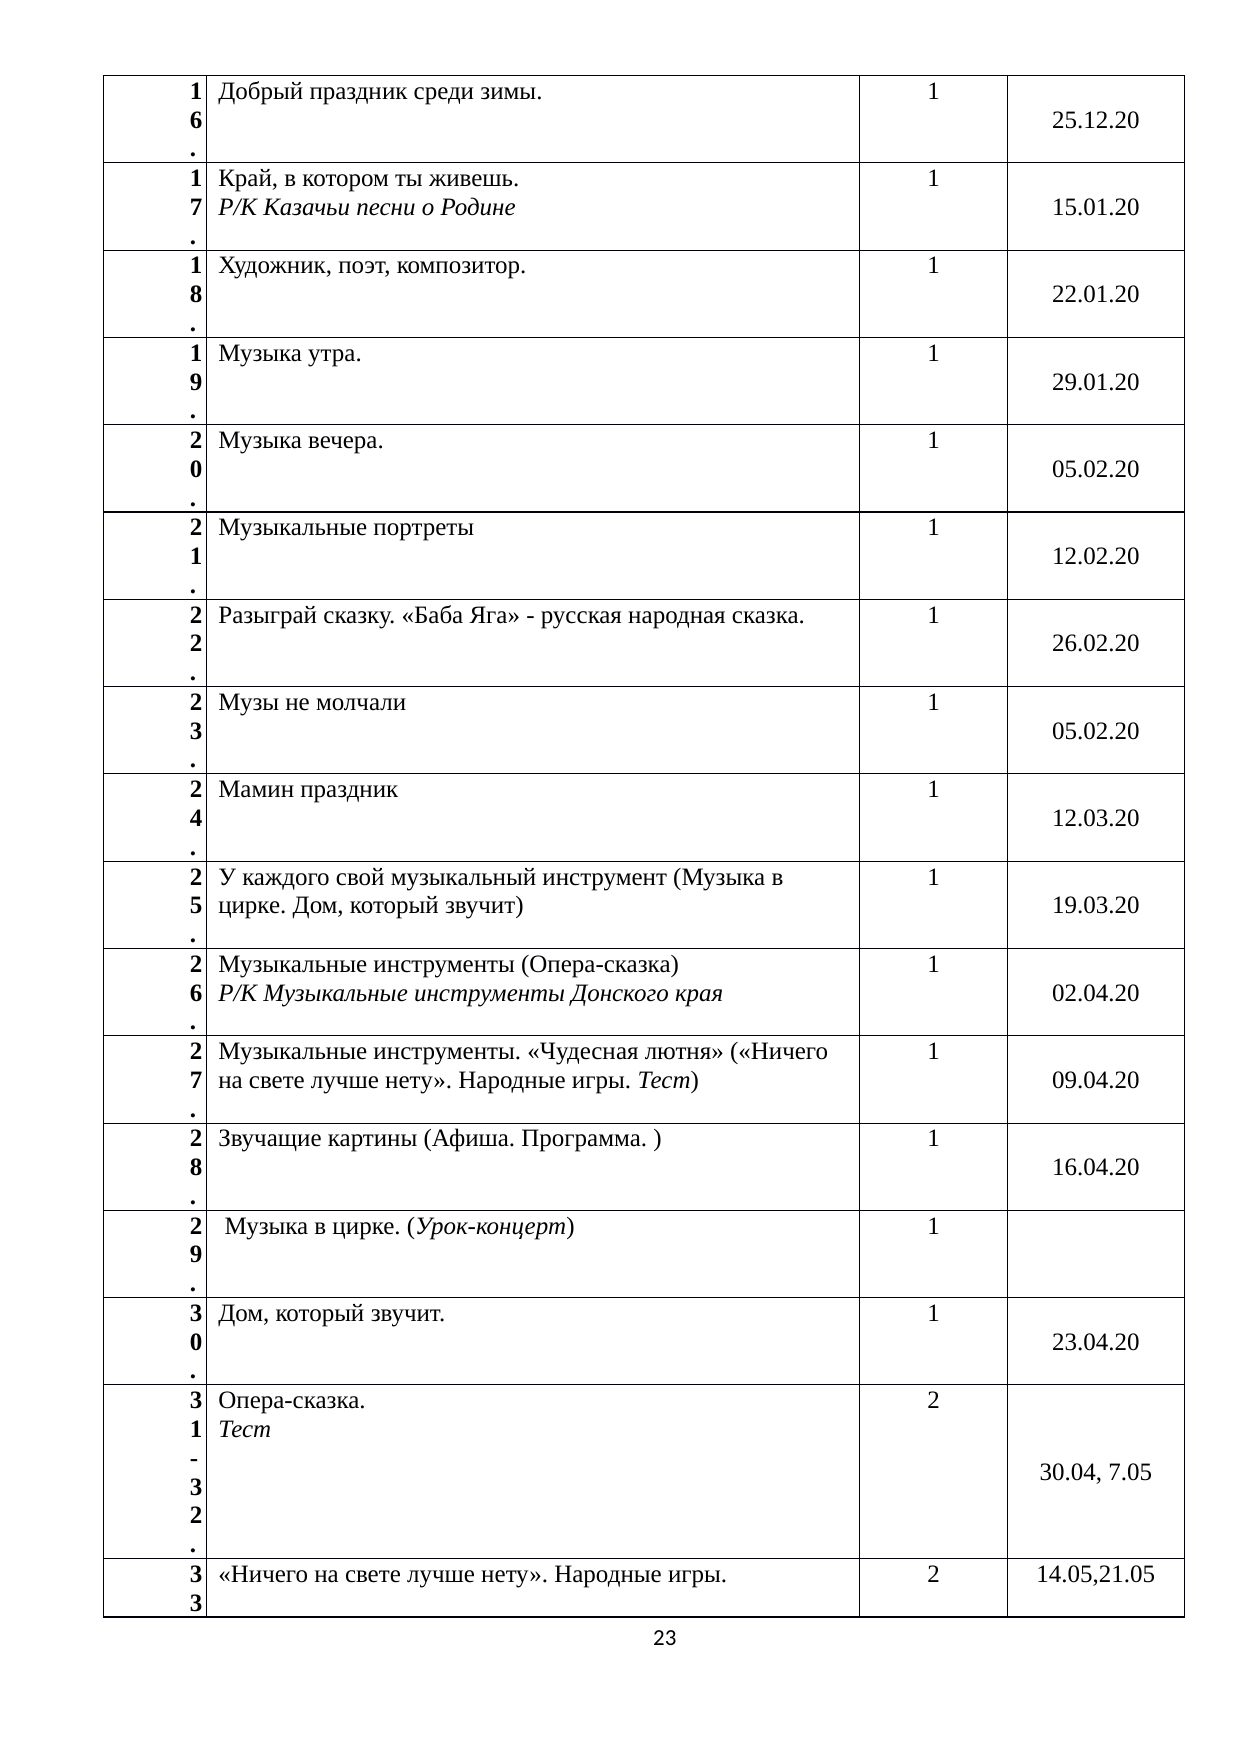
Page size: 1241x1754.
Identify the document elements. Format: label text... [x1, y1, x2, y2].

table_cell 1 [860, 513, 1007, 599]
table_cell 22.01.20 [1008, 251, 1184, 337]
table_cell «Ничего на свете лучше нету». Народные игры. [207, 1559, 859, 1616]
table_cell 1 [860, 338, 1007, 424]
table_cell [104, 1124, 206, 1210]
table_cell Добрый праздник среди зимы. [207, 76, 859, 162]
table_cell Музыкальные портреты [207, 513, 859, 599]
table_cell Опера-сказка. Тест [207, 1385, 859, 1558]
table_cell 1 [860, 76, 1007, 162]
table_cell [104, 862, 206, 948]
table_cell 12.03.20 [1008, 774, 1184, 861]
table_cell 1 [860, 862, 1007, 948]
table_cell [104, 600, 206, 686]
table_cell Мамин праздник [207, 774, 859, 861]
table_cell 1 [860, 251, 1007, 337]
table_cell 05.02.20 [1008, 425, 1184, 511]
table_cell 15.01.20 [1008, 163, 1184, 249]
table_cell [104, 1036, 206, 1122]
table_cell 25.12.20 [1008, 76, 1184, 162]
table_cell Звучащие картины (Афиша. Программа. ) [207, 1124, 859, 1210]
table_cell 1 [860, 1211, 1007, 1297]
table_cell 1 [860, 1298, 1007, 1384]
table_cell Музыка вечера. [207, 425, 859, 511]
table_cell [104, 338, 206, 424]
table_cell [104, 251, 206, 337]
table_cell 09.04.20 [1008, 1036, 1184, 1122]
table_cell У каждого свой музыкальный инструмент (Музыка в цирке. Дом, который звучит) [207, 862, 859, 948]
table_cell 12.02.20 [1008, 513, 1184, 599]
table_cell 23.04.20 [1008, 1298, 1184, 1384]
table_cell Край, в котором ты живешь. Р/К Казачьи песни о Родине [207, 163, 859, 249]
table_cell 1 [860, 949, 1007, 1035]
table_cell 16.04.20 [1008, 1124, 1184, 1210]
table_cell 2 [860, 1559, 1007, 1616]
table_cell Дом, который звучит. [207, 1298, 859, 1384]
table_cell Разыграй сказку. «Баба Яга» - русская народная сказка. [207, 600, 859, 686]
table_cell [104, 513, 206, 599]
table_cell 29.01.20 [1008, 338, 1184, 424]
table_cell Музы не молчали [207, 687, 859, 773]
table_cell 05.02.20 [1008, 687, 1184, 773]
table_cell [104, 163, 206, 249]
table_cell [104, 949, 206, 1035]
table_cell 02.04.20 [1008, 949, 1184, 1035]
table_cell Музыка в цирке. (Урок-концерт) [207, 1211, 859, 1297]
table_cell 14.05,21.05 [1008, 1559, 1184, 1616]
table_cell 1 [860, 425, 1007, 511]
table_cell [104, 425, 206, 511]
table_cell 2 [860, 1385, 1007, 1558]
table_cell 30.04, 7.05 [1008, 1385, 1184, 1558]
table_cell [104, 1298, 206, 1384]
table_cell 1 [860, 1124, 1007, 1210]
table_cell [104, 687, 206, 773]
table_cell Музыкальные инструменты (Опера-сказка) Р/К Музыкальные инструменты Донского края [207, 949, 859, 1035]
table_cell Музыка утра. [207, 338, 859, 424]
table_cell Музыкальные инструменты. «Чудесная лютня» («Ничего на свете лучше нету». Народные игры. Тест) [207, 1036, 859, 1122]
table_cell 33- [104, 1559, 206, 1616]
table_cell 19.03.20 [1008, 862, 1184, 948]
table_cell Художник, поэт, композитор. [207, 251, 859, 337]
table_cell 1 [860, 600, 1007, 686]
table_cell 1 [860, 687, 1007, 773]
table_cell 31-32. [104, 1385, 206, 1558]
table_cell 26.02.20 [1008, 600, 1184, 686]
table_cell 1 [860, 1036, 1007, 1122]
table_cell 1 [860, 163, 1007, 249]
table_cell [1008, 1211, 1184, 1297]
table_cell [104, 774, 206, 861]
table_cell [104, 1211, 206, 1297]
table_cell [104, 76, 206, 162]
table_cell 1 [860, 774, 1007, 861]
